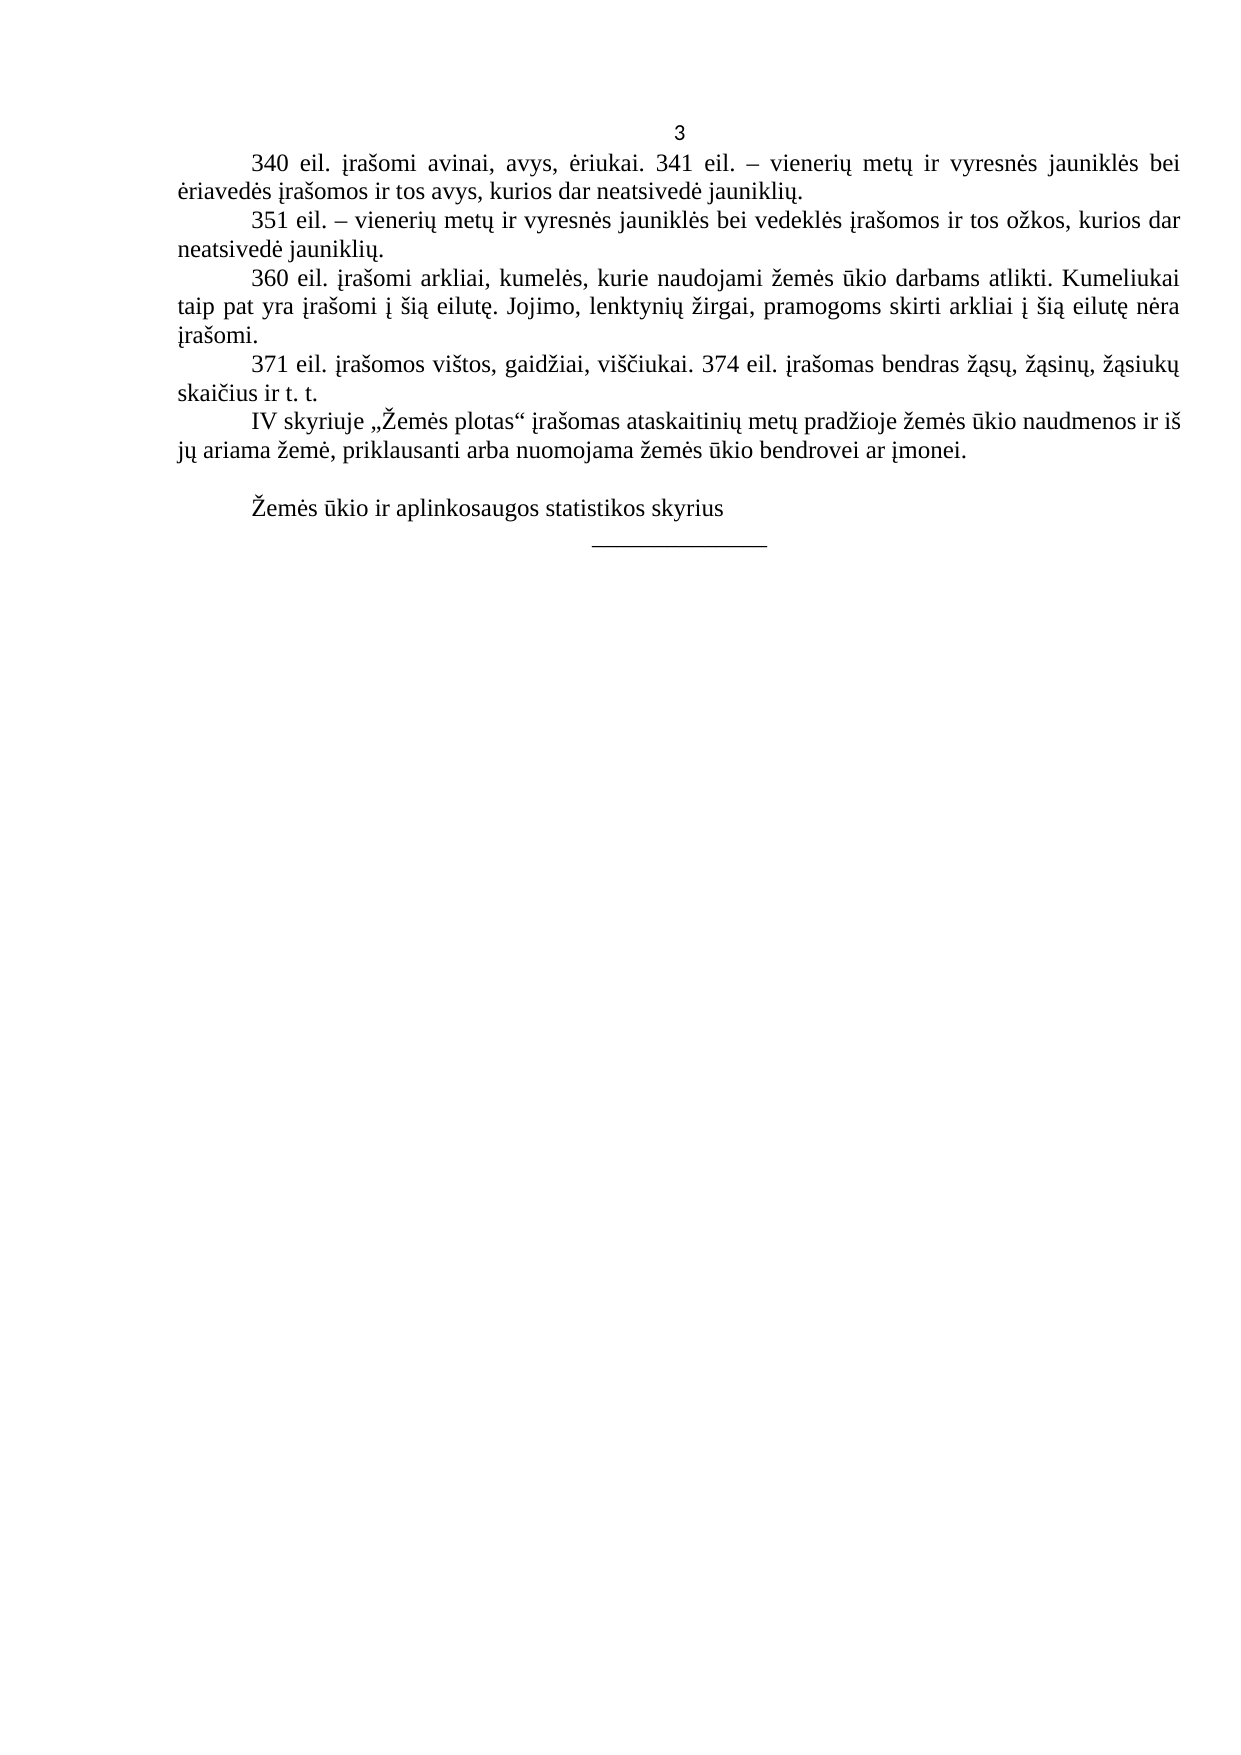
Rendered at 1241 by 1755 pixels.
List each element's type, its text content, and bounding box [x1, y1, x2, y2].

text 360 eil. įrašomi arkliai, kumelės, kurie naudojami žemės ūkio darbams atlikti. Kumeliukai taip pat yra įrašomi į šią eilutę. Jojimo, lenktynių žirgai, pramogoms skirti arkliai į šią eilutę nėra įrašomi. [177, 263, 1181, 349]
text Žemės ūkio ir aplinkosaugos statistikos skyrius [177, 493, 1181, 521]
text ______________ [177, 521, 1181, 550]
text IV skyriuje „Žemės plotas“ įrašomas ataskaitinių metų pradžioje žemės ūkio naudmenos ir iš jų ariama žemė, priklausanti arba nuomojama žemės ūkio bendrovei ar įmonei. [177, 406, 1181, 464]
text 340 eil. įrašomi avinai, avys, ėriukai. 341 eil. – vienerių metų ir vyresnės jauniklės bei ėriavedės įrašomos ir tos avys, kurios dar neatsivedė jauniklių. [177, 148, 1181, 205]
text 371 eil. įrašomos vištos, gaidžiai, viščiukai. 374 eil. įrašomas bendras žąsų, žąsinų, žąsiukų skaičius ir t. t. [177, 349, 1181, 406]
text 351 eil. – vienerių metų ir vyresnės jauniklės bei vedeklės įrašomos ir tos ožkos, kurios dar neatsivedė jauniklių. [177, 205, 1181, 263]
